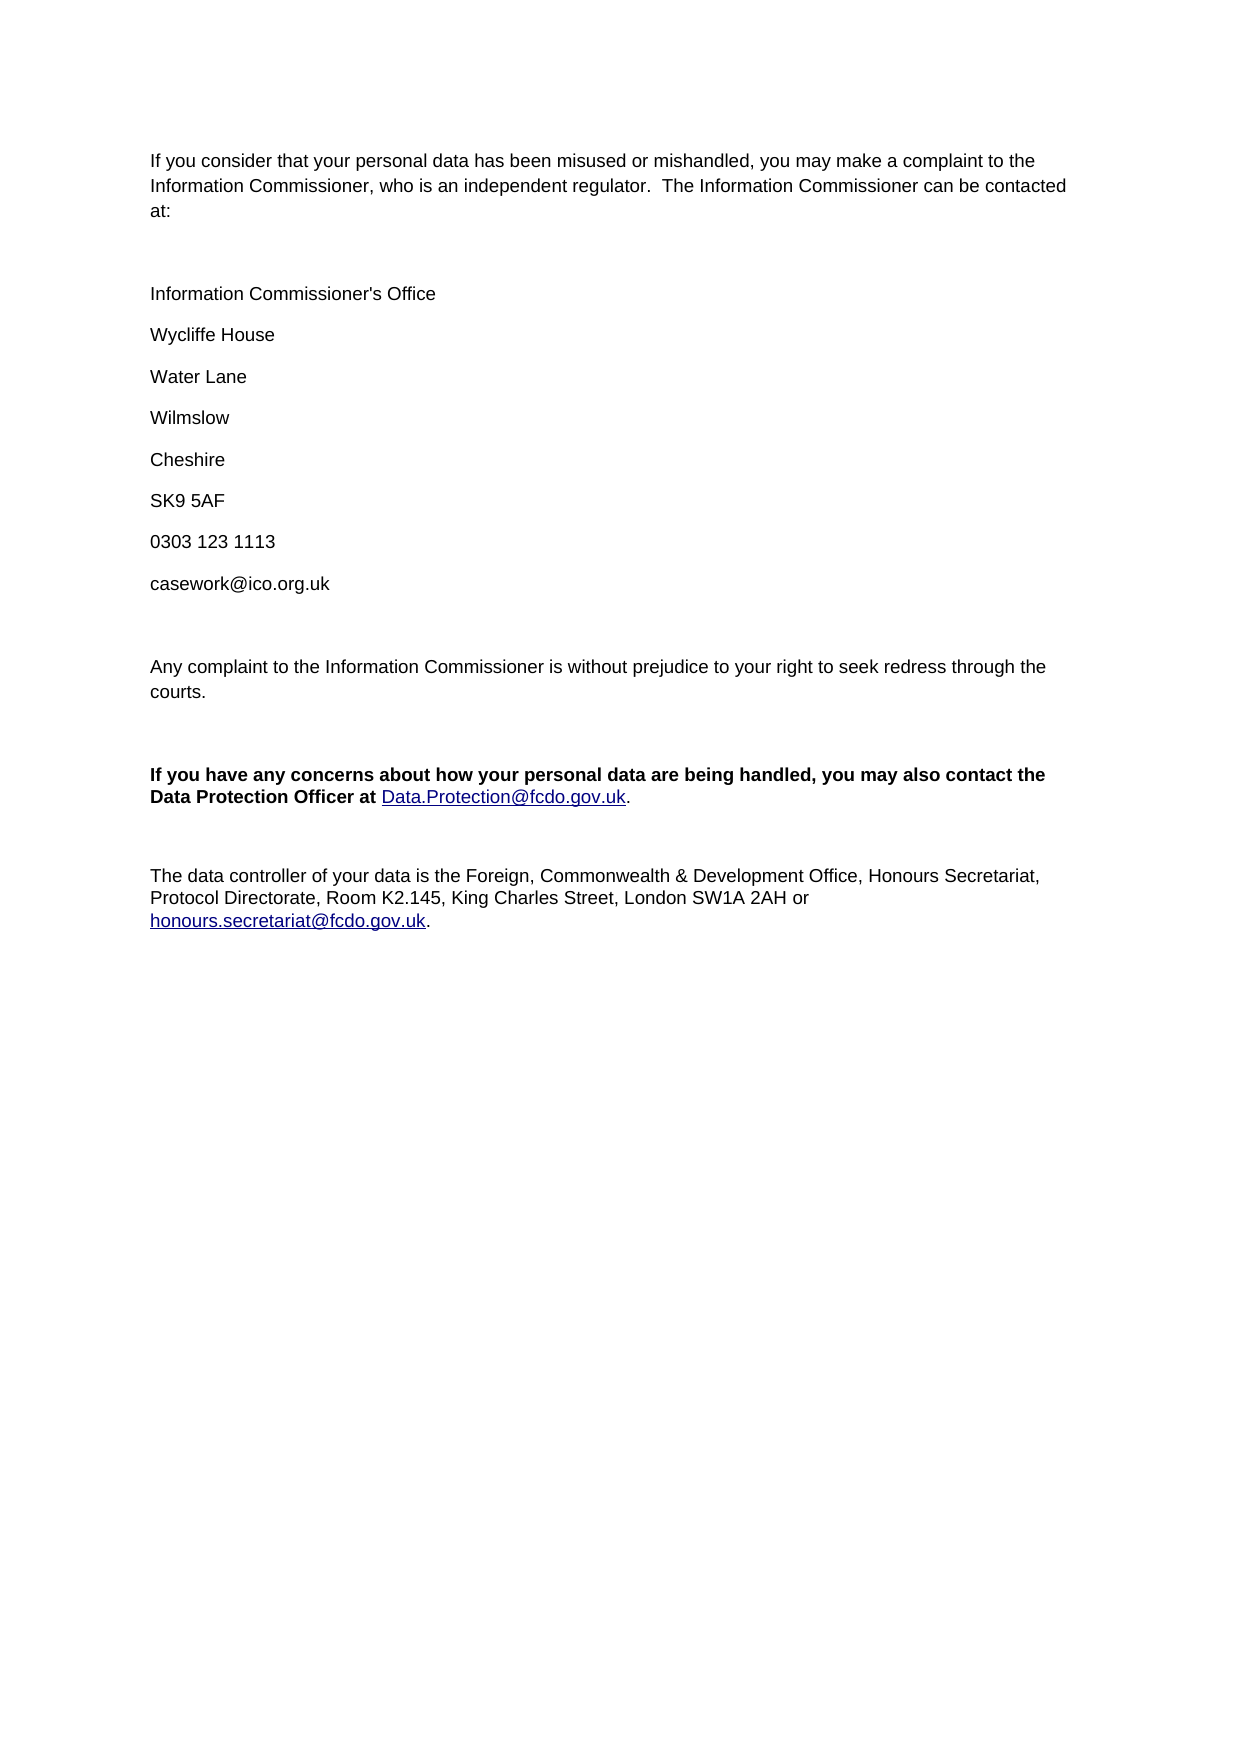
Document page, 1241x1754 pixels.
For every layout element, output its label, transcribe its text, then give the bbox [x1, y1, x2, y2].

text The data controller of your data is the Foreign, Commonwealth & Development Office, Honours Secretariat, Protocol Directorate, Room K2.145, King Charles Street, London SW1A 2AH or honours.secretariat@fcdo.gov.uk. [150, 864, 1090, 931]
text casework@ico.org.uk [150, 573, 1090, 594]
text Water Lane [150, 365, 1090, 387]
text Wycliffe House [150, 324, 1090, 346]
text Information Commissioner's Office [150, 282, 1090, 304]
text SK9 5AF [150, 490, 1090, 511]
text Cheshire [150, 448, 1090, 470]
text If you consider that your personal data has been misused or mishandled, you may make a complaint to the Information Commissioner, who is an independent regulator. The Information Commissioner can be contacted at: [150, 150, 1090, 221]
text If you have any concerns about how your personal data are being handled, you may also contact the Data Protection Officer at Data.Protection@fcdo.gov.uk. [150, 763, 1090, 807]
text 0303 123 1113 [150, 531, 1090, 553]
text Wilmslow [150, 407, 1090, 428]
text Any complaint to the Information Commissioner is without prejudice to your right to seek redress through the courts. [150, 656, 1090, 702]
